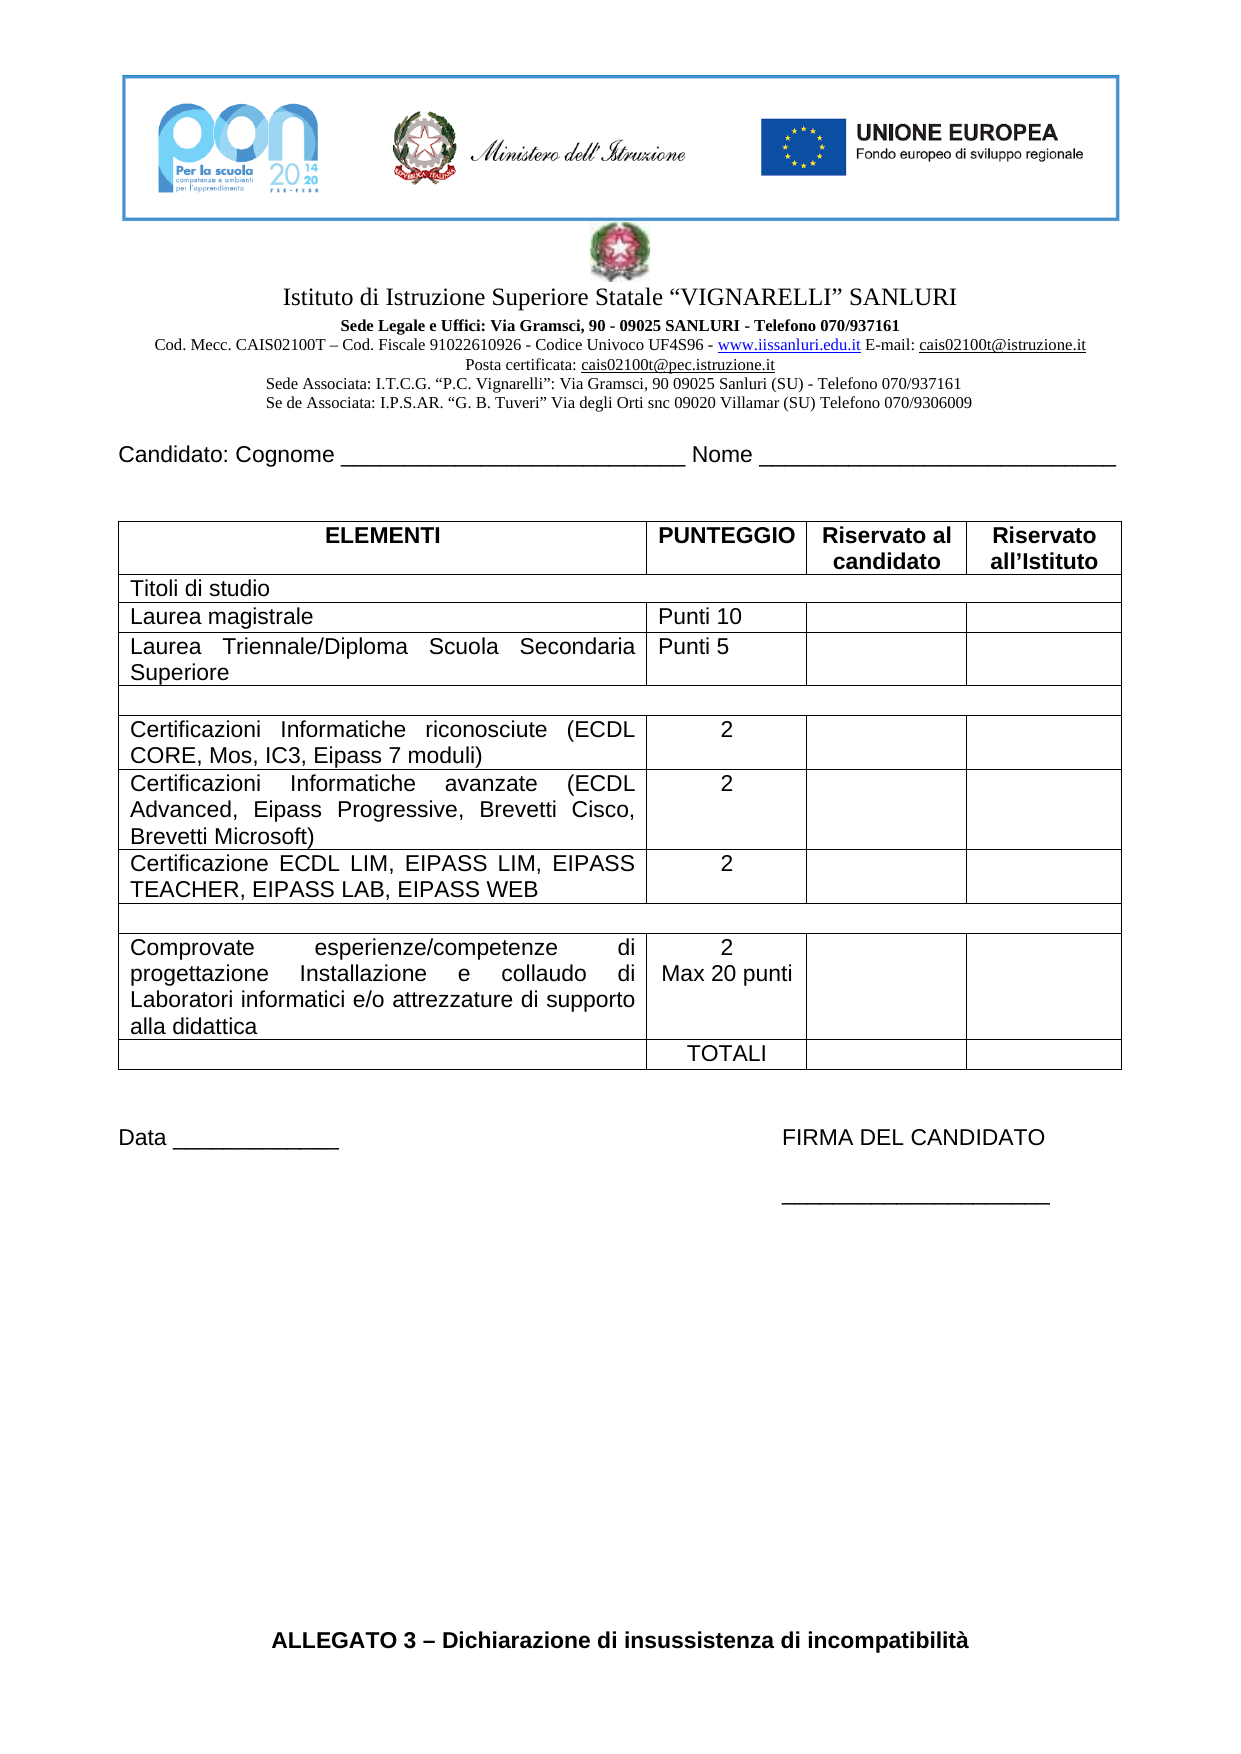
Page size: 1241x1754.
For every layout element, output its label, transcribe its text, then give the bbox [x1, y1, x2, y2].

table_cell [967, 633, 1121, 685]
table_cell 2 [647, 716, 806, 769]
table_cell Certificazioni Informatiche riconosciute (ECDL CORE, Mos, IC3, Eipass 7 moduli) [119, 716, 646, 769]
table_header ELEMENTI [119, 522, 646, 574]
table_cell [967, 850, 1121, 903]
table_cell Laurea Triennale/Diploma Scuola Secondaria Superiore [119, 633, 646, 685]
text ALLEGATO 3 – Dichiarazione di insussistenza di incompatibilità [118, 1627, 1122, 1653]
table_cell [119, 1040, 646, 1069]
table_cell [807, 603, 966, 632]
table_cell Certificazione ECDL LIM, EIPASS LIM, EIPASS TEACHER, EIPASS LAB, EIPASS WEB [119, 850, 646, 903]
table_cell [807, 770, 966, 849]
table_cell 2 Max 20 punti [647, 934, 806, 1039]
table_cell [967, 716, 1121, 769]
table_cell 2 [647, 770, 806, 849]
table_cell TOTALI [647, 1040, 806, 1069]
table_header Riservato al candidato [807, 522, 966, 574]
table_cell [807, 633, 966, 685]
table_cell [807, 850, 966, 903]
table_cell [119, 904, 1121, 932]
table_cell Comprovate esperienze/competenze di progettazione Installazione e collaudo di Laboratori informatici e/o attrezzature di supporto alla didattica [119, 934, 646, 1039]
table_cell [807, 934, 966, 1039]
table_cell Punti 5 [647, 633, 806, 685]
table_cell 2 [647, 850, 806, 903]
table_cell [807, 1040, 966, 1069]
table_header PUNTEGGIO [647, 522, 806, 574]
table_cell [967, 1040, 1121, 1069]
table_cell Punti 10 [647, 603, 806, 632]
table_cell Titoli di studio [119, 575, 1121, 602]
table_cell [119, 686, 1121, 715]
table_cell [967, 603, 1121, 632]
text _____________________ [118, 1179, 1122, 1205]
table_header Riservato all’Istituto [967, 522, 1121, 574]
table_cell [967, 934, 1121, 1039]
table_cell Certificazioni Informatiche avanzate (ECDL Advanced, Eipass Progressive, Brevetti Cisco, Brevetti Microsoft) [119, 770, 646, 849]
table_cell [967, 770, 1121, 849]
text Data _____________ FIRMA DEL CANDIDATO [118, 1123, 1122, 1150]
text Candidato: Cognome ___________________________ Nome ____________________________ [118, 441, 1122, 467]
table_cell [807, 716, 966, 769]
table_cell Laurea magistrale [119, 603, 646, 632]
